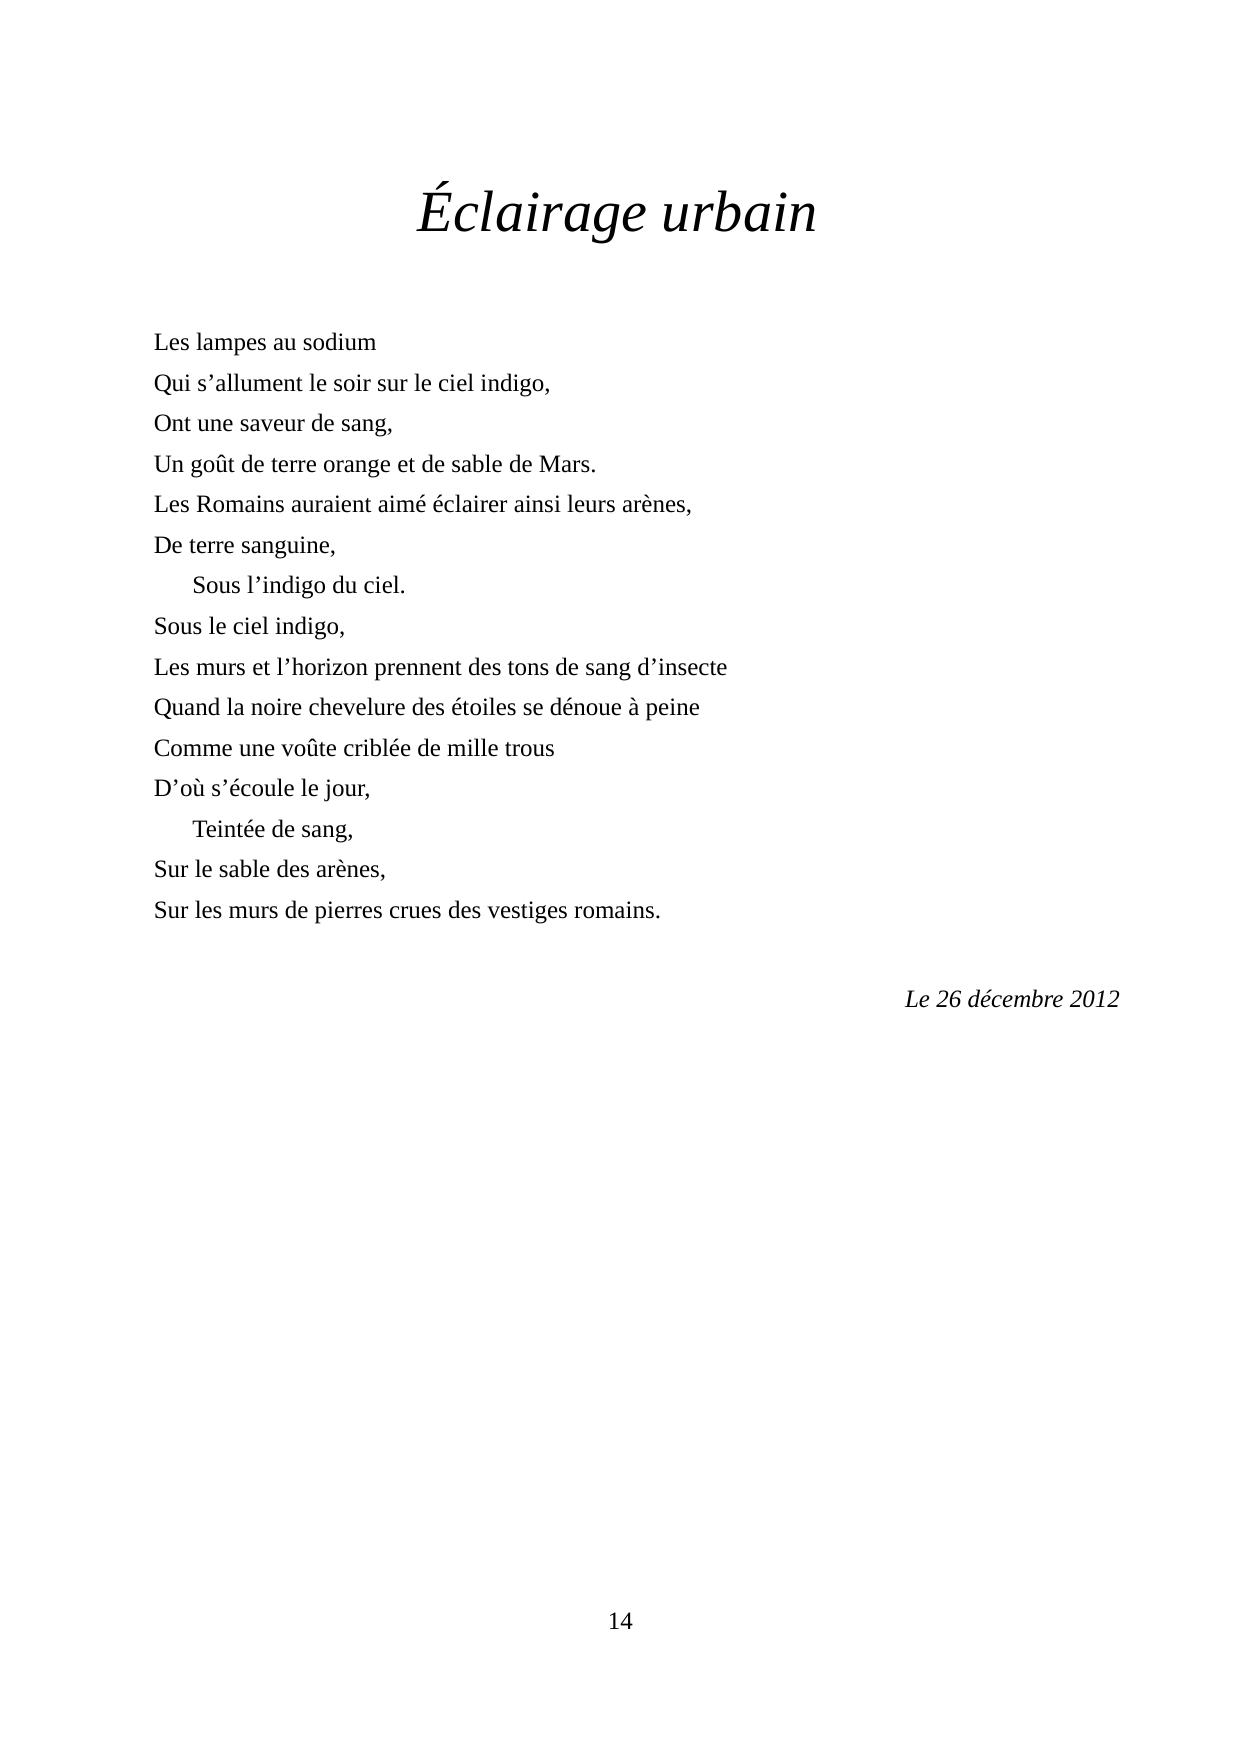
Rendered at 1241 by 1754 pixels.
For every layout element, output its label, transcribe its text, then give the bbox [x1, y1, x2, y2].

text Quand la noire chevelure des étoiles se dénoue à peine [118, 692, 1122, 721]
text Teintée de sang, [118, 814, 1122, 842]
subtitle Éclairage urbain [118, 177, 1122, 244]
text Les lampes au sodium [118, 327, 1122, 356]
text Les murs et l’horizon prennent des tons de sang d’insecte [118, 652, 1122, 680]
text Sur le sable des arènes, [118, 854, 1122, 883]
text Sur les murs de pierres crues des vestiges romains. [118, 895, 1122, 923]
subtitle Le 26 décembre 2012 [118, 984, 1122, 1012]
text De terre sanguine, [118, 530, 1122, 559]
text Sous le ciel indigo, [118, 611, 1122, 640]
text Ont une saveur de sang, [118, 408, 1122, 437]
text Les Romains auraient aimé éclairer ainsi leurs arènes, [118, 489, 1122, 518]
text Un goût de terre orange et de sable de Mars. [118, 449, 1122, 478]
text Qui s’allument le soir sur le ciel indigo, [118, 368, 1122, 397]
text D’où s’écoule le jour, [118, 773, 1122, 802]
text Comme une voûte criblée de mille trous [118, 733, 1122, 761]
text Sous l’indigo du ciel. [118, 571, 1122, 599]
